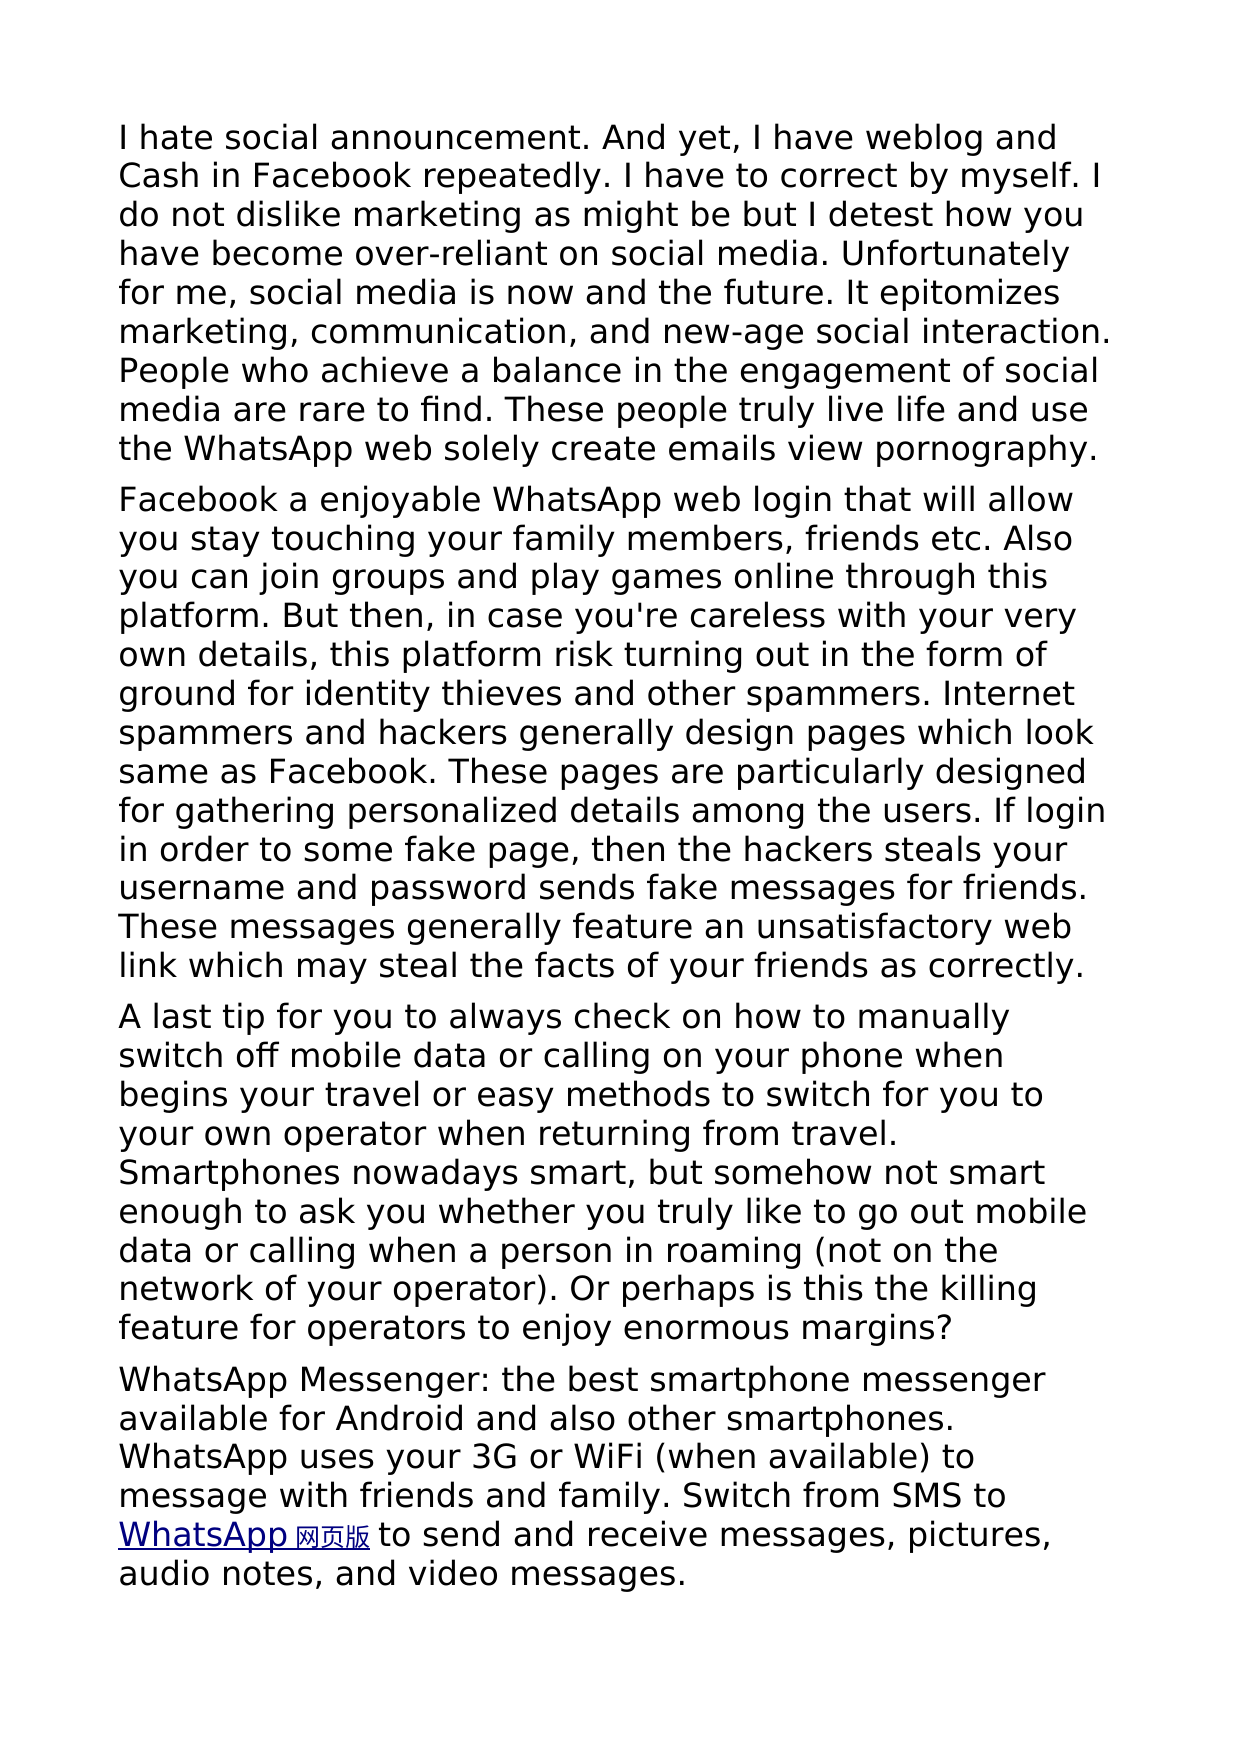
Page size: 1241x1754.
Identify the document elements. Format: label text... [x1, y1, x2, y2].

text A last tip for you to always check on how to manually switch off mobile data or calling on your phone when begins your travel or easy methods to switch for you to your own operator when returning from travel. Smartphones nowadays smart, but somehow not smart enough to ask you whether you truly like to go out mobile data or calling when a person in roaming (not on the network of your operator). Or perhaps is this the killing feature for operators to enjoy enormous margins? [118, 998, 1122, 1348]
text I hate social announcement. And yet, I have weblog and Cash in Facebook repeatedly. I have to correct by myself. I do not dislike marketing as might be but I detest how you have become over-reliant on social media. Unfortunately for me, social media is now and the future. It epitomizes marketing, communication, and new-age social interaction. People who achieve a balance in the engagement of social media are rare to find. These people truly live life and use the WhatsApp web solely create emails view pornography. [118, 118, 1122, 468]
text WhatsApp Messenger: the best smartphone messenger available for Android and also other smartphones. WhatsApp uses your 3G or WiFi (when available) to message with friends and family. Switch from SMS to WhatsApp网页版 to send and receive messages, pictures, audio notes, and video messages. [118, 1360, 1122, 1593]
text Facebook a enjoyable WhatsApp web login that will allow you stay touching your family members, friends etc. Also you can join groups and play games online through this platform. But then, in case you're careless with your very own details, this platform risk turning out in the form of ground for identity thieves and other spammers. Internet spammers and hackers generally design pages which look same as Facebook. These pages are particularly designed for gathering personalized details among the users. If login in order to some fake page, then the hackers steals your username and password sends fake messages for friends. These messages generally feature an unsatisfactory web link which may steal the facts of your friends as correctly. [118, 480, 1122, 985]
